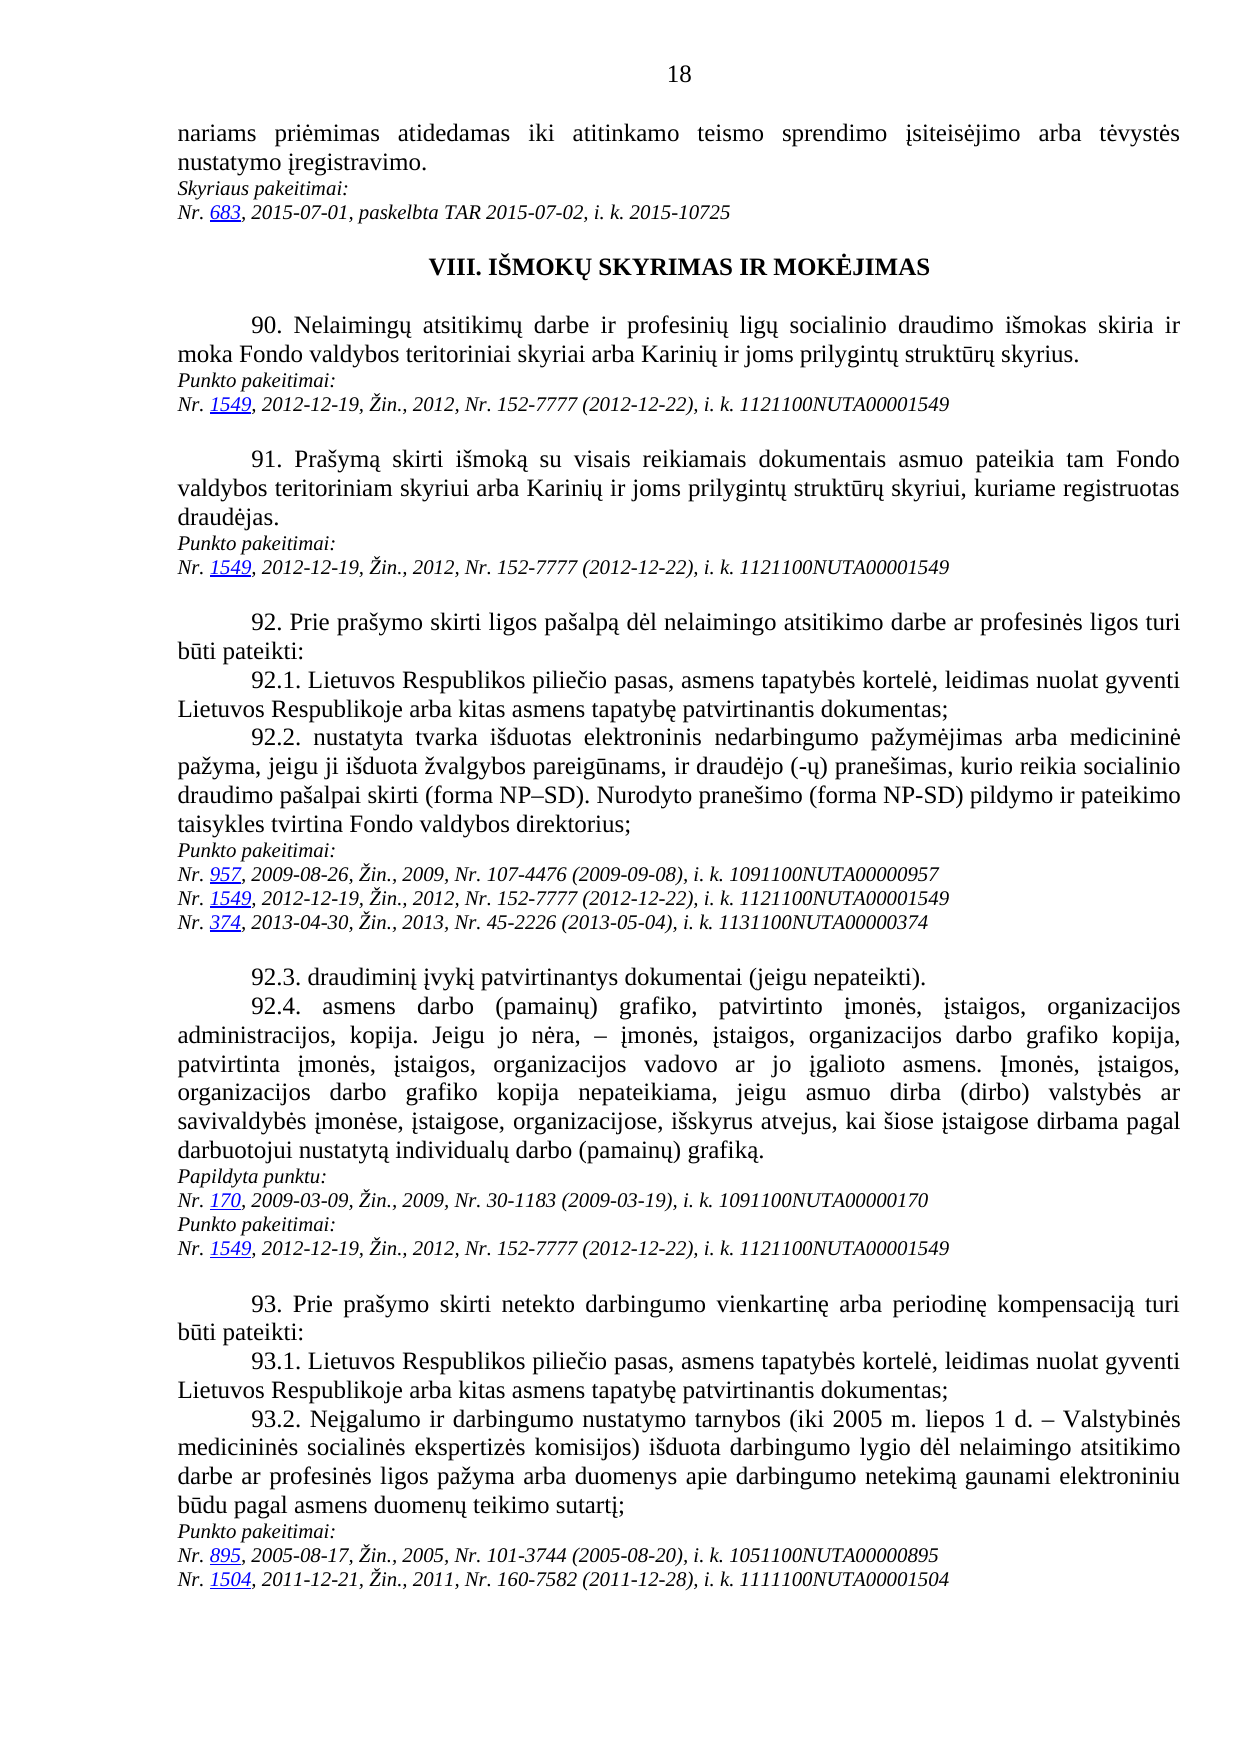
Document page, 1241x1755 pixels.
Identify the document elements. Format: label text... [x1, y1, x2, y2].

text Nr. 170, 2009-03-09, Žin., 2009, Nr. 30-1183 (2009-03-19), i. k. 1091100NUTA00000170 [177, 1188, 1181, 1212]
text Nr. 683, 2015-07-01, paskelbta TAR 2015-07-02, i. k. 2015-10725 [177, 200, 1181, 224]
text Nr. 1549, 2012-12-19, Žin., 2012, Nr. 152-7777 (2012-12-22), i. k. 1121100NUTA00001549 [177, 886, 1181, 910]
text 93. Prie prašymo skirti netekto darbingumo vienkartinę arba periodinę kompensaciją turi būti pateikti: [177, 1289, 1181, 1346]
text Nr. 895, 2005-08-17, Žin., 2005, Nr. 101-3744 (2005-08-20), i. k. 1051100NUTA00000895 [177, 1543, 1181, 1567]
text Nr. 1504, 2011-12-21, Žin., 2011, Nr. 160-7582 (2011-12-28), i. k. 1111100NUTA00001504 [177, 1567, 1181, 1591]
text VIII. IŠMOKŲ SKYRIMAS IR MOKĖJIMAS [177, 252, 1181, 281]
text 92.2. nustatyta tvarka išduotas elektroninis nedarbingumo pažymėjimas arba medicininė pažyma, jeigu ji išduota žvalgybos pareigūnams, ir draudėjo (-ų) pranešimas, kurio reikia socialinio draudimo pašalpai skirti (forma NP–SD). Nurodyto pranešimo (forma NP-SD) pildymo ir pateikimo taisykles tvirtina Fondo valdybos direktorius; [177, 722, 1181, 837]
text 92. Prie prašymo skirti ligos pašalpą dėl nelaimingo atsitikimo darbe ar profesinės ligos turi būti pateikti: [177, 607, 1181, 665]
text 91. Prašymą skirti išmoką su visais reikiamais dokumentais asmuo pateikia tam Fondo valdybos teritoriniam skyriui arba Karinių ir joms prilygintų struktūrų skyriui, kuriame registruotas draudėjas. [177, 444, 1181, 531]
text 92.4. asmens darbo (pamainų) grafiko, patvirtinto įmonės, įstaigos, organizacijos administracijos, kopija. Jeigu jo nėra, – įmonės, įstaigos, organizacijos darbo grafiko kopija, patvirtinta įmonės, įstaigos, organizacijos vadovo ar jo įgalioto asmens. Įmonės, įstaigos, organizacijos darbo grafiko kopija nepateikiama, jeigu asmuo dirba (dirbo) valstybės ar savivaldybės įmonėse, įstaigose, organizacijose, išskyrus atvejus, kai šiose įstaigose dirbama pagal darbuotojui nustatytą individualų darbo (pamainų) grafiką. [177, 991, 1181, 1164]
text 93.1. Lietuvos Respublikos piliečio pasas, asmens tapatybės kortelė, leidimas nuolat gyventi Lietuvos Respublikoje arba kitas asmens tapatybę patvirtinantis dokumentas; [177, 1346, 1181, 1404]
text 90. Nelaimingų atsitikimų darbe ir profesinių ligų socialinio draudimo išmokas skiria ir moka Fondo valdybos teritoriniai skyriai arba Karinių ir joms prilygintų struktūrų skyrius. [177, 310, 1181, 367]
text Nr. 1549, 2012-12-19, Žin., 2012, Nr. 152-7777 (2012-12-22), i. k. 1121100NUTA00001549 [177, 555, 1181, 579]
text Skyriaus pakeitimai: [177, 176, 1181, 200]
text 93.2. Neįgalumo ir darbingumo nustatymo tarnybos (iki 2005 m. liepos 1 d. – Valstybinės medicininės socialinės ekspertizės komisijos) išduota darbingumo lygio dėl nelaimingo atsitikimo darbe ar profesinės ligos pažyma arba duomenys apie darbingumo netekimą gaunami elektroniniu būdu pagal asmens duomenų teikimo sutartį; [177, 1404, 1181, 1519]
text Punkto pakeitimai: [177, 1519, 1181, 1543]
text Papildyta punktu: [177, 1164, 1181, 1188]
text Punkto pakeitimai: [177, 837, 1181, 862]
text 92.3. draudiminį įvykį patvirtinantys dokumentai (jeigu nepateikti). [177, 962, 1181, 991]
text Nr. 374, 2013-04-30, Žin., 2013, Nr. 45-2226 (2013-05-04), i. k. 1131100NUTA00000374 [177, 910, 1181, 934]
text Punkto pakeitimai: [177, 1212, 1181, 1236]
text Punkto pakeitimai: [177, 531, 1181, 555]
text Nr. 1549, 2012-12-19, Žin., 2012, Nr. 152-7777 (2012-12-22), i. k. 1121100NUTA00001549 [177, 392, 1181, 416]
text 92.1. Lietuvos Respublikos piliečio pasas, asmens tapatybės kortelė, leidimas nuolat gyventi Lietuvos Respublikoje arba kitas asmens tapatybę patvirtinantis dokumentas; [177, 665, 1181, 722]
text Nr. 1549, 2012-12-19, Žin., 2012, Nr. 152-7777 (2012-12-22), i. k. 1121100NUTA00001549 [177, 1236, 1181, 1260]
text Nr. 957, 2009-08-26, Žin., 2009, Nr. 107-4476 (2009-09-08), i. k. 1091100NUTA00000957 [177, 862, 1181, 886]
text nariams priėmimas atidedamas iki atitinkamo teismo sprendimo įsiteisėjimo arba tėvystės nustatymo įregistravimo. [177, 118, 1181, 176]
text Punkto pakeitimai: [177, 367, 1181, 392]
